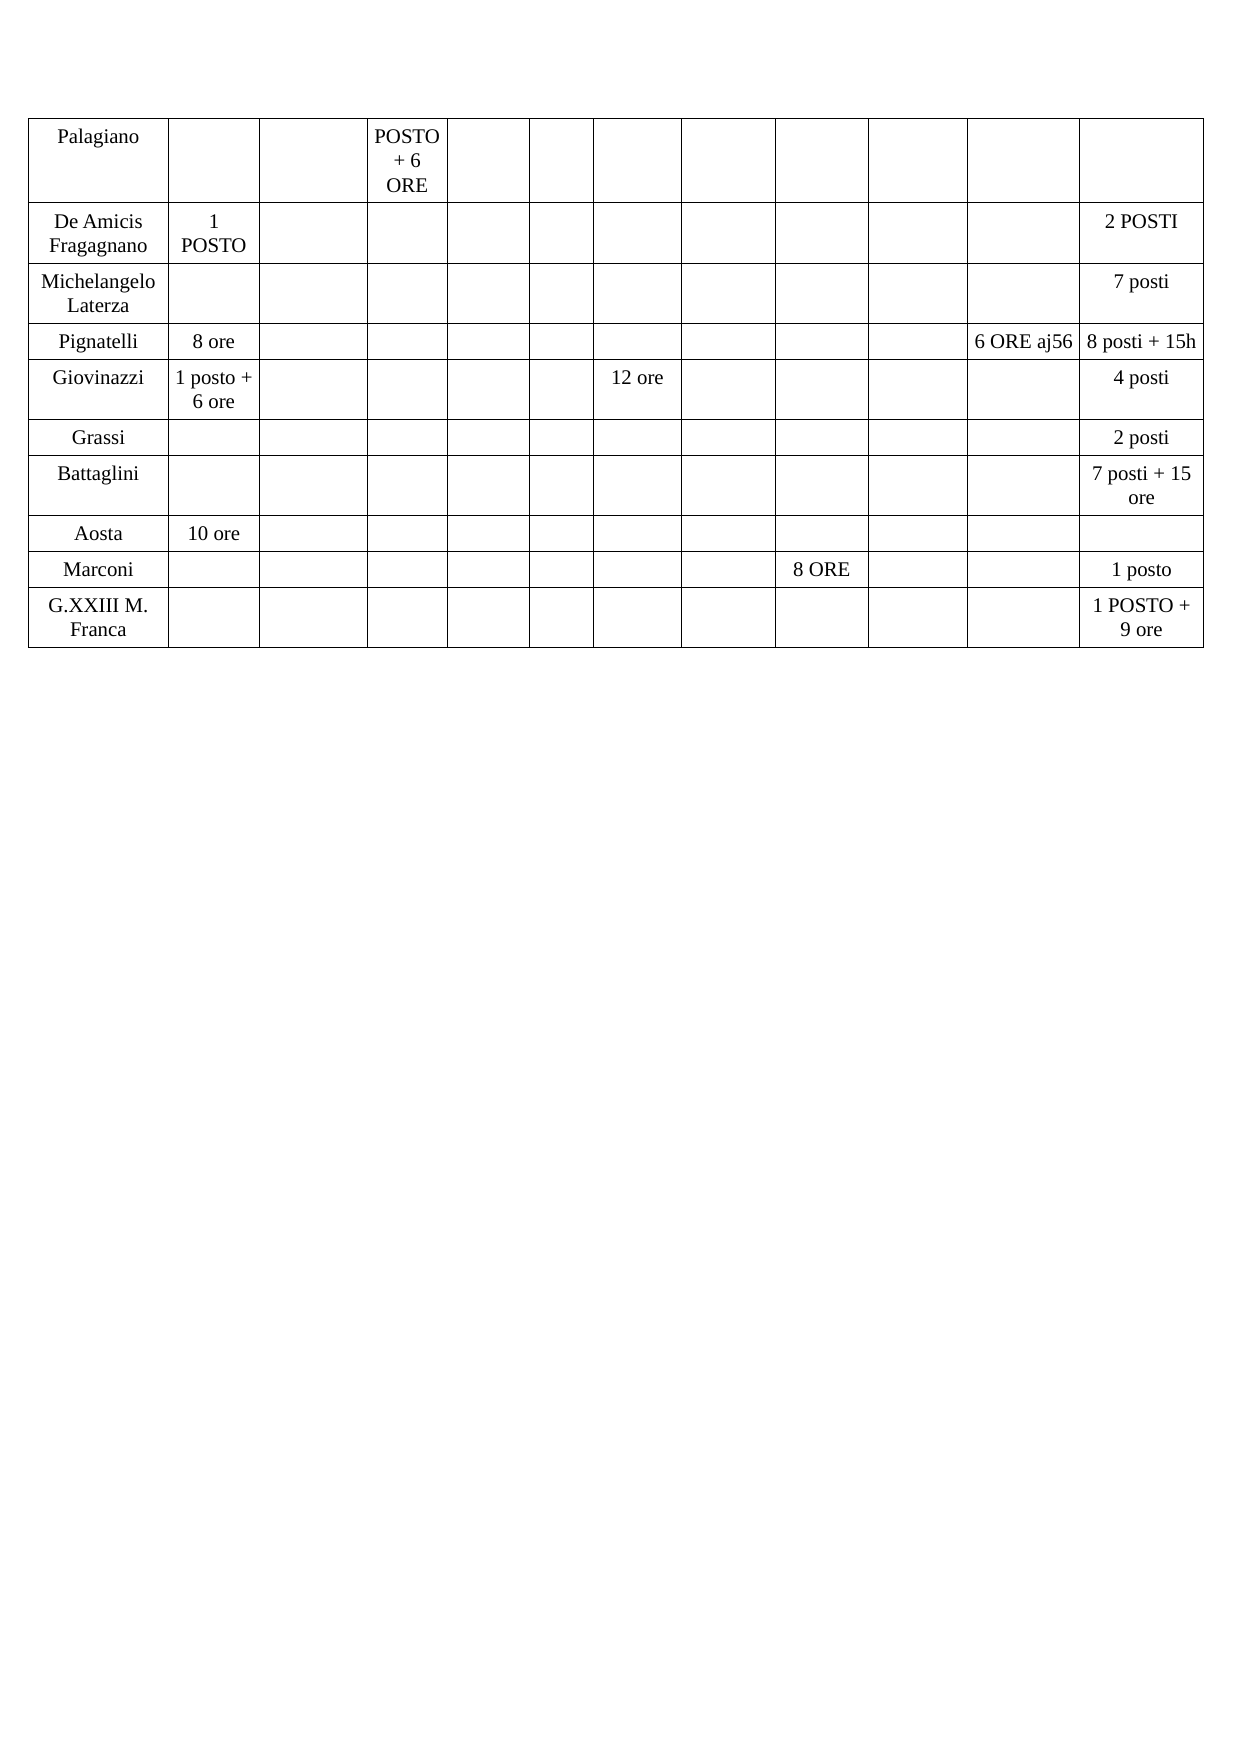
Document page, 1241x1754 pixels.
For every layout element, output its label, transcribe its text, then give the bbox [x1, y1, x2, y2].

table_cell [968, 203, 1079, 262]
table_cell [869, 360, 967, 419]
table_cell [776, 360, 868, 419]
table_cell [869, 420, 967, 455]
table_cell [968, 420, 1079, 455]
table_cell Aosta [29, 516, 168, 551]
table_cell [594, 119, 681, 202]
table_cell [776, 203, 868, 262]
table_cell 1 posto [1080, 552, 1203, 587]
table_cell [260, 119, 367, 202]
table_cell [869, 552, 967, 587]
table_cell [682, 360, 775, 419]
table_cell [776, 324, 868, 358]
table_cell [594, 456, 681, 515]
table_cell [530, 203, 593, 262]
table_cell [448, 119, 529, 202]
table_cell De Amicis Fragagnano [29, 203, 168, 262]
table_cell [869, 456, 967, 515]
table_cell [530, 360, 593, 419]
table_cell 8 ORE [776, 552, 868, 587]
table_cell [530, 456, 593, 515]
table_cell [169, 588, 259, 647]
table_cell [682, 456, 775, 515]
table_cell Pignatelli [29, 324, 168, 358]
table_cell [869, 119, 967, 202]
table_cell [260, 324, 367, 358]
table_cell [682, 264, 775, 322]
table_cell [682, 516, 775, 551]
table_cell 1 posto + 6 ore [169, 360, 259, 419]
table_cell [169, 264, 259, 322]
table_cell [530, 324, 593, 358]
table_cell [968, 588, 1079, 647]
table_cell [530, 588, 593, 647]
table_cell [169, 456, 259, 515]
table_cell [968, 516, 1079, 551]
table_cell [260, 203, 367, 262]
table_cell [260, 264, 367, 322]
table_cell [368, 420, 447, 455]
table_cell 4 posti [1080, 360, 1203, 419]
table_cell [530, 420, 593, 455]
table_cell 1 POSTO [169, 203, 259, 262]
table_cell 7 posti + 15 ore [1080, 456, 1203, 515]
table_cell [682, 588, 775, 647]
table_cell [169, 552, 259, 587]
table_cell [368, 264, 447, 322]
table_cell 10 ore [169, 516, 259, 551]
table_cell [968, 456, 1079, 515]
table_cell [1080, 119, 1203, 202]
table_cell [169, 119, 259, 202]
table_cell Giovinazzi [29, 360, 168, 419]
table_cell [968, 119, 1079, 202]
table_cell [368, 324, 447, 358]
table_cell [448, 588, 529, 647]
table_cell [869, 588, 967, 647]
table_cell [594, 588, 681, 647]
table_cell [594, 552, 681, 587]
table_cell [448, 516, 529, 551]
table_cell [260, 588, 367, 647]
table_cell Michelangelo Laterza [29, 264, 168, 322]
table_cell [260, 420, 367, 455]
table_cell [260, 516, 367, 551]
table_cell [869, 264, 967, 322]
table_cell 7 posti [1080, 264, 1203, 322]
table_cell G.XXIII M. Franca [29, 588, 168, 647]
table_cell [682, 420, 775, 455]
table_cell [869, 516, 967, 551]
table_cell [968, 360, 1079, 419]
table_cell POSTO + 6 ORE [368, 119, 447, 202]
table_cell 8 ore [169, 324, 259, 358]
table_cell Palagiano [29, 119, 168, 202]
table_cell [968, 552, 1079, 587]
table_cell [448, 552, 529, 587]
table_cell [530, 119, 593, 202]
table_cell [169, 420, 259, 455]
table_cell Marconi [29, 552, 168, 587]
table_cell [1080, 516, 1203, 551]
table_cell [682, 119, 775, 202]
table_cell [260, 552, 367, 587]
table_cell 6 ORE aj56 [968, 324, 1079, 358]
table_cell [594, 516, 681, 551]
table_cell 2 posti [1080, 420, 1203, 455]
table_cell [448, 360, 529, 419]
table_cell [776, 420, 868, 455]
table_cell [594, 264, 681, 322]
table_cell [368, 516, 447, 551]
table_cell [448, 420, 529, 455]
table_cell [682, 552, 775, 587]
table_cell [368, 588, 447, 647]
table_cell [594, 324, 681, 358]
table_cell Grassi [29, 420, 168, 455]
table_cell 8 posti + 15h [1080, 324, 1203, 358]
table_cell [594, 420, 681, 455]
table_cell [869, 324, 967, 358]
table_cell [594, 203, 681, 262]
table_cell [448, 264, 529, 322]
table_cell [530, 516, 593, 551]
table_cell 12 ore [594, 360, 681, 419]
table_cell [260, 456, 367, 515]
table_cell [448, 456, 529, 515]
table_cell [530, 552, 593, 587]
table_cell [776, 119, 868, 202]
table_cell [776, 456, 868, 515]
table_cell [776, 264, 868, 322]
table_cell Battaglini [29, 456, 168, 515]
table_cell [776, 588, 868, 647]
table_cell [368, 203, 447, 262]
table_cell [682, 324, 775, 358]
table_cell [776, 516, 868, 551]
table_cell [448, 324, 529, 358]
table_cell [682, 203, 775, 262]
table_cell [368, 360, 447, 419]
table_cell [368, 552, 447, 587]
table_cell [448, 203, 529, 262]
table_cell [260, 360, 367, 419]
table_cell [530, 264, 593, 322]
table_cell [869, 203, 967, 262]
table_cell 1 POSTO + 9 ore [1080, 588, 1203, 647]
table_cell [968, 264, 1079, 322]
table_cell 2 POSTI [1080, 203, 1203, 262]
table_cell [368, 456, 447, 515]
